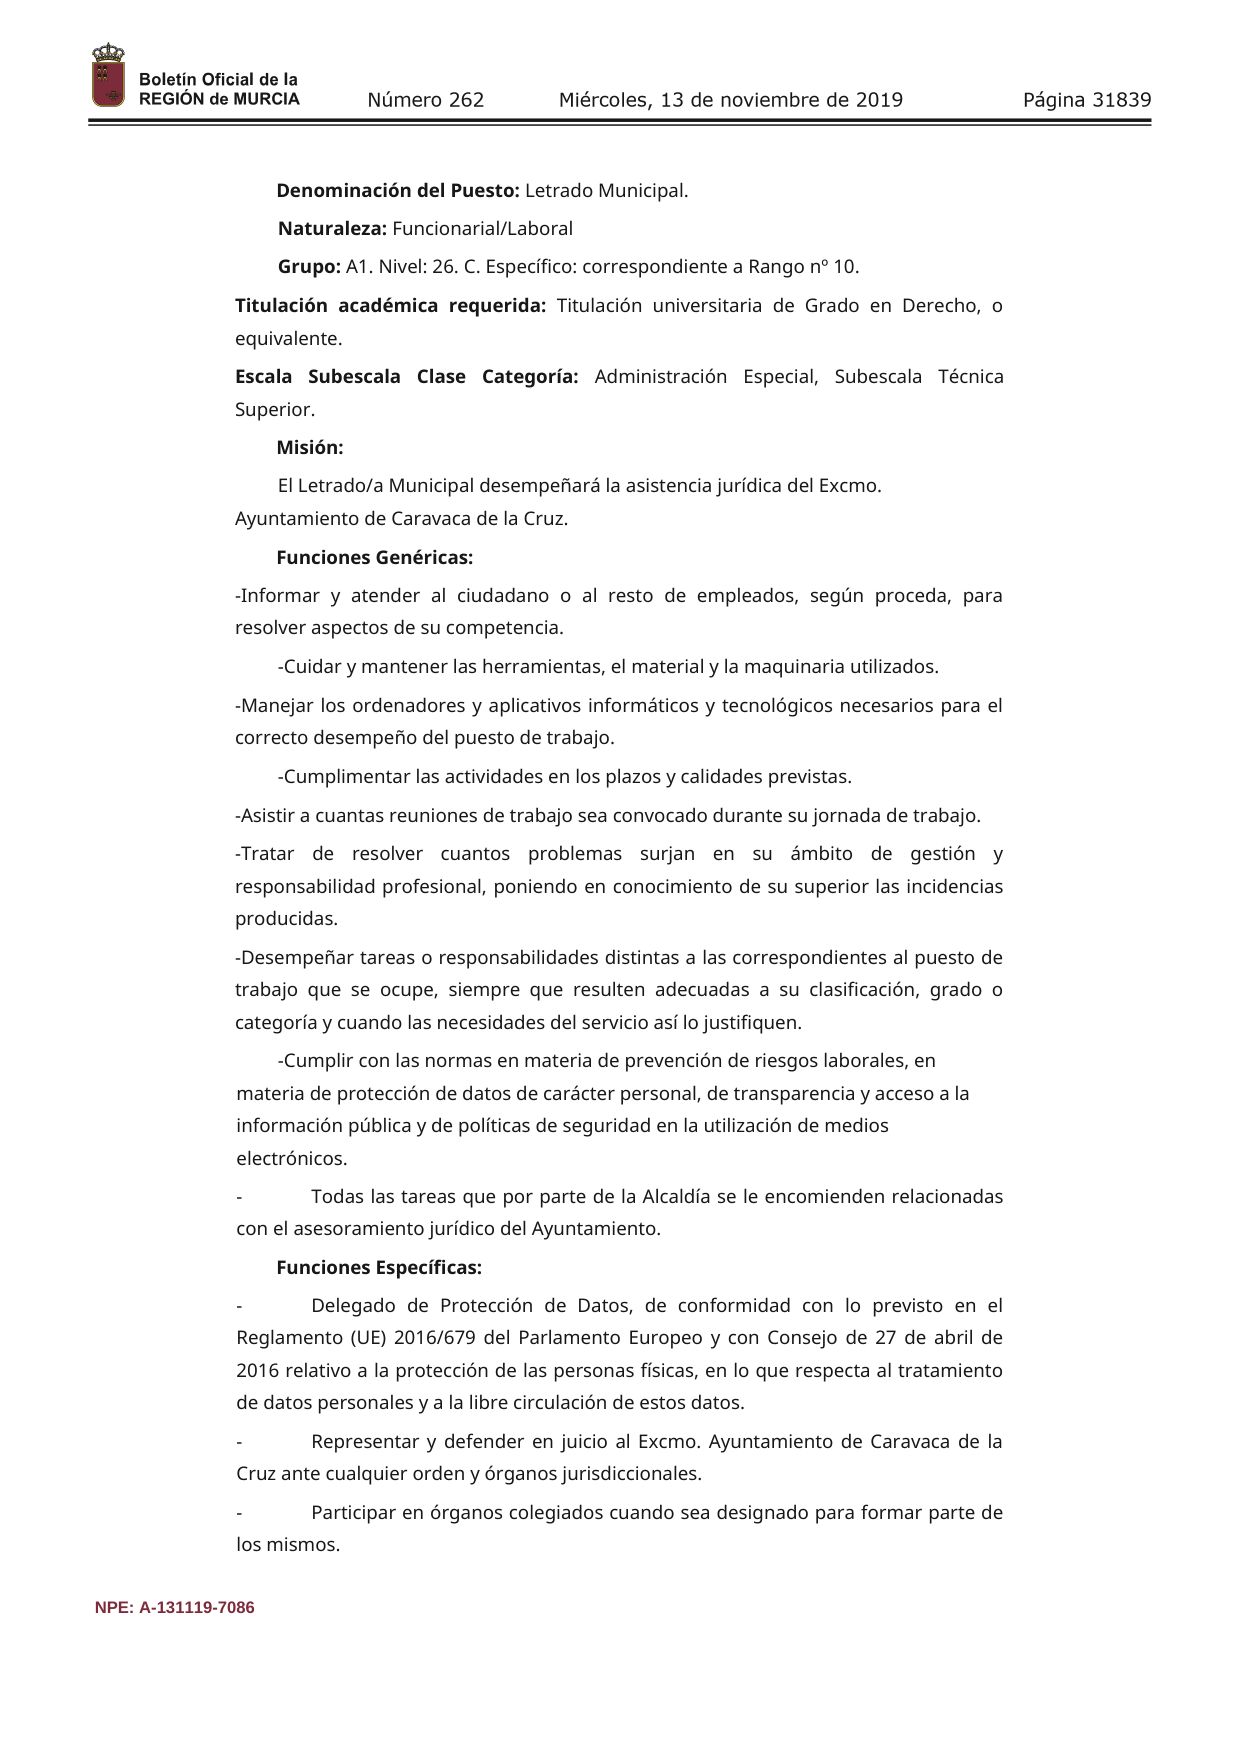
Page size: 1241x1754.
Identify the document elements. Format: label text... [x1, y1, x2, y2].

list Delegado de Protección de Datos, de conformidad con lo previsto en el Reglamento (UE) 2016/679 del Parlamento Europeo y con Consejo de 27 de abril de 2016 relativo a la protección de las personas físicas, en lo que respecta al tratamiento de datos personales y a la libre circulación de estos datos. [236, 1292, 1004, 1415]
text -Tratar de resolver cuantos problemas surjan en su ámbito de gestión y responsabilidad profesional, poniendo en conocimiento de su superior las incidencias producidas. [235, 841, 1004, 931]
text Misión: [276, 435, 892, 460]
list Todas las tareas que por parte de la Alcaldía se le encomienden relacionadas con el asesoramiento jurídico del Ayuntamiento. [236, 1183, 1004, 1241]
text Titulación académica requerida: Titulación universitaria de Grado en Derecho, o equivalente. [235, 292, 1004, 350]
text Funciones Genéricas: [276, 544, 892, 570]
text Grupo: A1. Nivel: 26. C. Específico: correspondiente a Rango nº 10. [278, 254, 1004, 279]
text -Manejar los ordenadores y aplicativos informáticos y tecnológicos necesarios para el correcto desempeño del puesto de trabajo. [235, 692, 1004, 750]
text -Informar y atender al ciudadano o al resto de empleados, según proceda, para resolver aspectos de su competencia. [235, 582, 1004, 640]
text -Cumplir con las normas en materia de prevención de riesgos laborales, en materia de protección de datos de carácter personal, de transparencia y acceso a la información pública y de políticas de seguridad en la utilización de medios electrónicos. [236, 1048, 1004, 1170]
text -Desempeñar tareas o responsabilidades distintas a las correspondientes al puesto de trabajo que se ocupe, siempre que resulten adecuadas a su clasificación, grado o categoría y cuando las necesidades del servicio así lo justifiquen. [235, 944, 1004, 1034]
list Participar en órganos colegiados cuando sea designado para formar parte de los mismos. [236, 1499, 1004, 1557]
list Representar y defender en juicio al Excmo. Ayuntamiento de Caravaca de la Cruz ante cualquier orden y órganos jurisdiccionales. [236, 1428, 1004, 1486]
text -Cuidar y mantener las herramientas, el material y la maquinaria utilizados. [278, 653, 1004, 679]
text Funciones Específicas: [276, 1254, 892, 1280]
text -Cumplimentar las actividades en los plazos y calidades previstas. [278, 763, 1004, 789]
text -Asistir a cuantas reuniones de trabajo sea convocado durante su jornada de trabajo. [235, 802, 1004, 827]
text El Letrado/a Municipal desempeñará la asistencia jurídica del Excmo. [278, 472, 1004, 498]
text Escala Subescala Clase Categoría: Administración Especial, Subescala Técnica Superior. [235, 363, 1004, 421]
text Denominación del Puesto: Letrado Municipal. [276, 177, 892, 203]
text Naturaleza: Funcionarial/Laboral [278, 215, 1004, 240]
text Ayuntamiento de Caravaca de la Cruz. [235, 506, 1004, 531]
